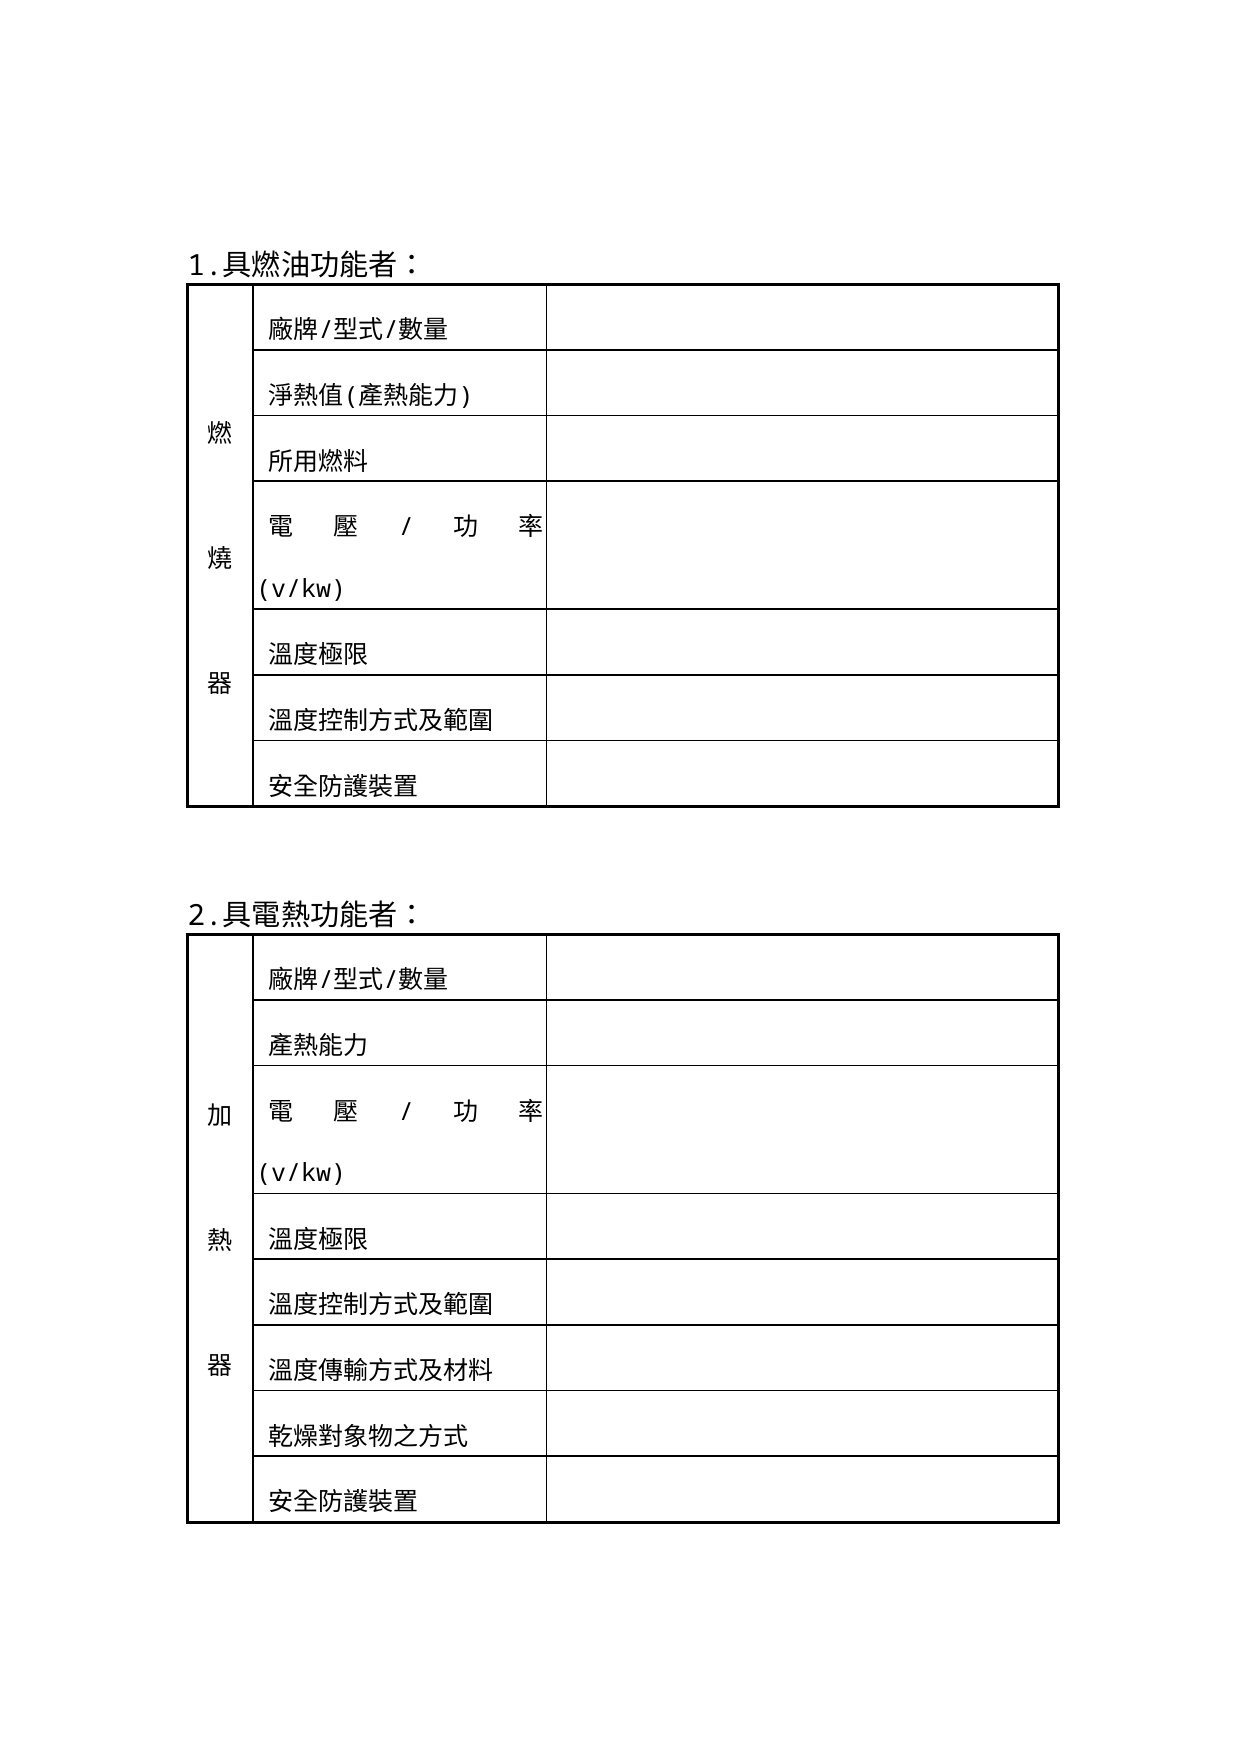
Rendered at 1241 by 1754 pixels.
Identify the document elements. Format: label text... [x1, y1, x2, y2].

table_cell 溫度控制方式及範圍 [254, 1260, 546, 1324]
table_cell 所用燃料 [254, 416, 546, 480]
table_header 加 熱 器 [189, 936, 252, 1521]
table_cell [547, 741, 1057, 805]
table_cell [547, 351, 1057, 414]
table_cell 淨熱值(產熱能力) [254, 351, 546, 414]
table_cell [547, 1457, 1057, 1521]
table_cell 溫度極限 [254, 610, 546, 674]
table_header [547, 936, 1057, 999]
table_cell 溫度傳輸方式及材料 [254, 1326, 546, 1389]
table_cell 電壓/功率 (v/kw) [254, 482, 546, 608]
table_cell [547, 1326, 1057, 1389]
text 1.具燃油功能者： [187, 221, 1053, 283]
table_cell 乾燥對象物之方式 [254, 1391, 546, 1455]
table_header 廠牌/型式/數量 [254, 286, 546, 349]
table_cell 產熱能力 [254, 1001, 546, 1064]
text 2.具電熱功能者： [187, 871, 1053, 933]
table_cell [547, 416, 1057, 480]
table_cell [547, 482, 1057, 608]
table_cell [547, 1260, 1057, 1324]
table_cell [547, 610, 1057, 674]
table_header [547, 286, 1057, 349]
table_cell [547, 1066, 1057, 1193]
table_cell [547, 676, 1057, 739]
table_cell 溫度極限 [254, 1194, 546, 1258]
table_cell 溫度控制方式及範圍 [254, 676, 546, 739]
table_cell [547, 1391, 1057, 1455]
table_cell [547, 1001, 1057, 1064]
table_cell [547, 1194, 1057, 1258]
table_cell 安全防護裝置 [254, 741, 546, 805]
table_cell 安全防護裝置 [254, 1457, 546, 1521]
table_cell 電壓/功率 (v/kw) [254, 1066, 546, 1193]
table_header 燃 燒 器 [189, 286, 252, 805]
table_header 廠牌/型式/數量 [254, 936, 546, 999]
